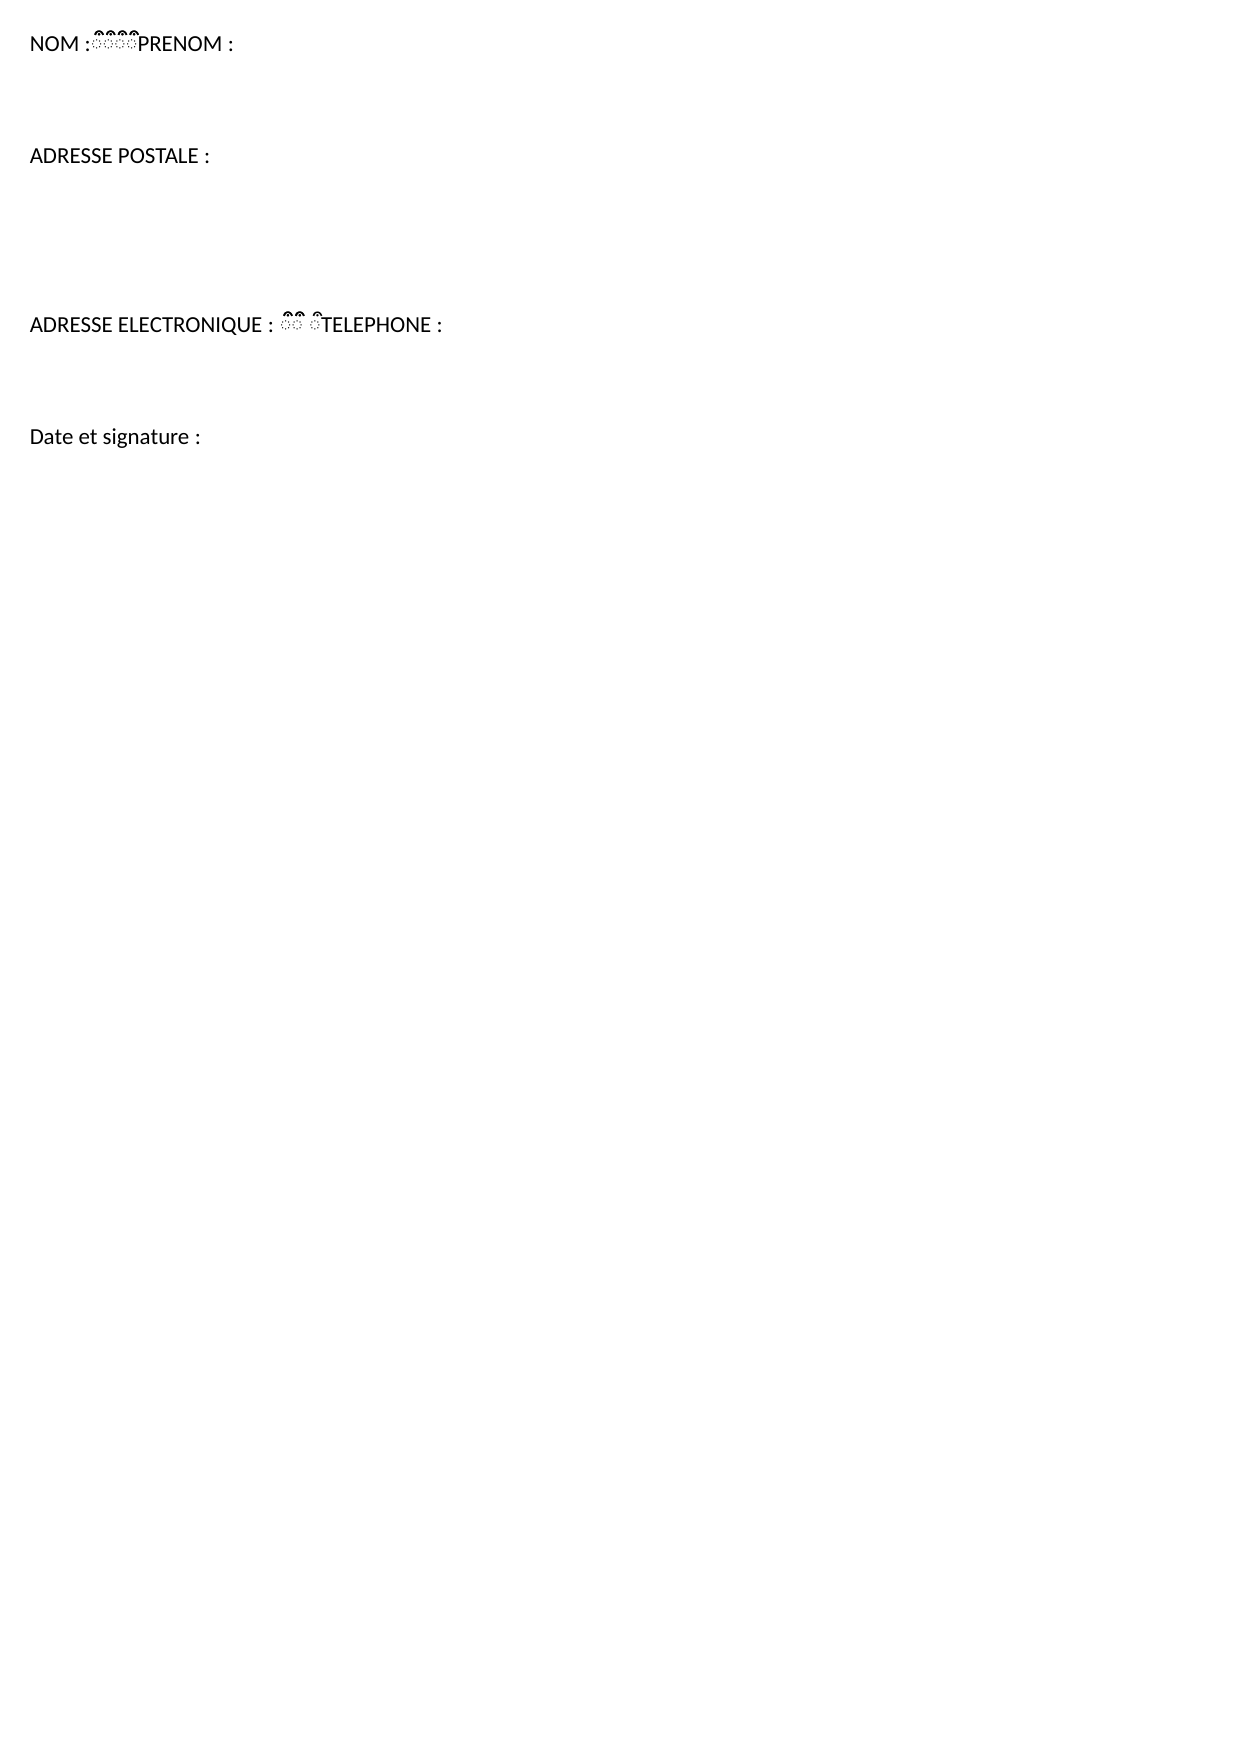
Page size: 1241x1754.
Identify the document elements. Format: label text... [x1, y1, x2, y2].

text NOM :ऀऀऀऀऀऀऀऀPRENOM : [29, 29, 1211, 58]
text Date et signature : [29, 422, 1211, 450]
text ADRESSE POSTALE : [29, 142, 1211, 170]
text ADRESSE ELECTRONIQUE : ऀऀऀऀ ऀTELEPHONE : [29, 310, 1211, 338]
